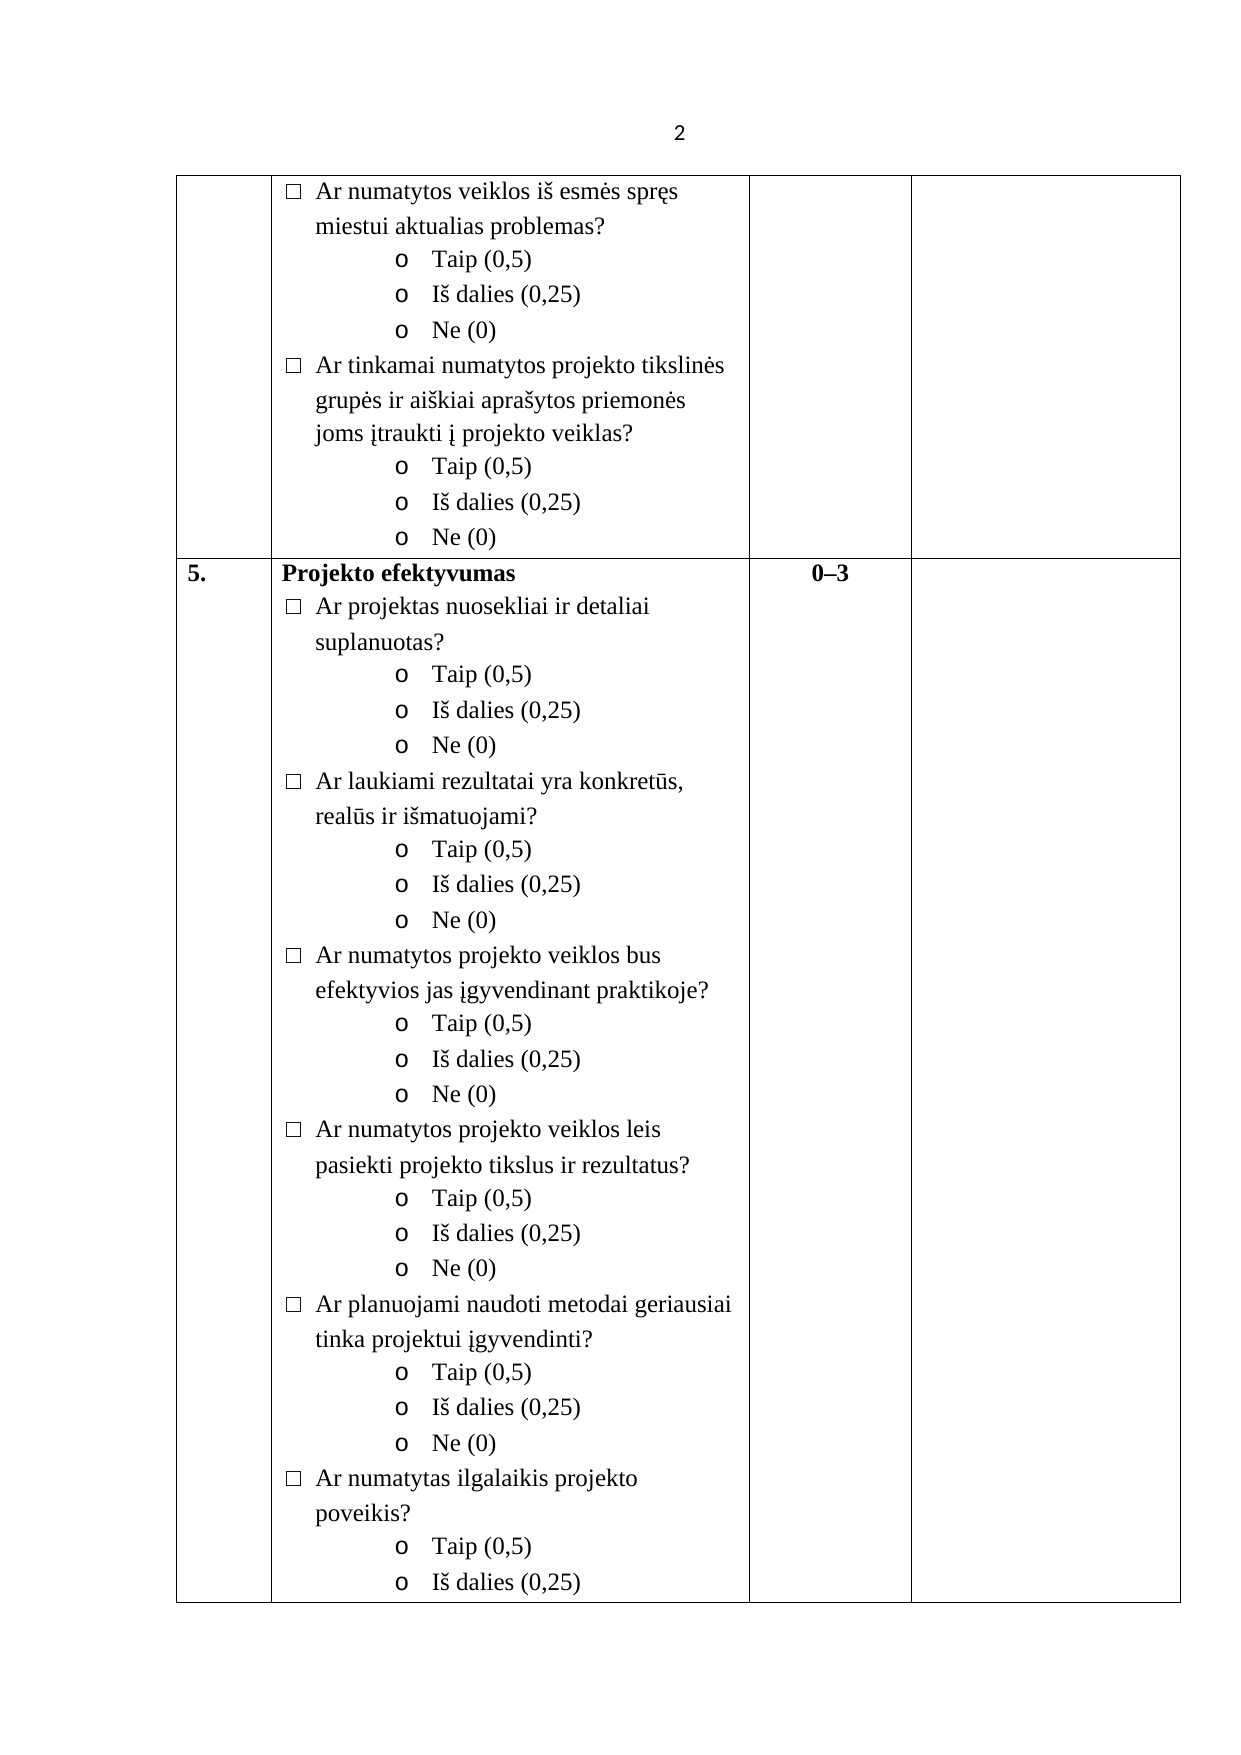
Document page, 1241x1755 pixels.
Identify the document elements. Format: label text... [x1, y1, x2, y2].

table_cell Projekto efektyvumas □ Ar projektas nuosekliai ir detaliai suplanuotas? o Taip (0,5) o Iš dalies (0,25) o Ne (0) □ Ar laukiami rezultatai yra konkretūs, realūs ir išmatuojami? o Taip (0,5) o Iš dalies (0,25) o Ne (0) □ Ar numatytos projekto veiklos bus efektyvios jas įgyvendinant praktikoje? o Taip (0,5) o Iš dalies (0,25) o Ne (0) □ Ar numatytos projekto veiklos leis pasiekti projekto tikslus ir rezultatus? o Taip (0,5) o Iš dalies (0,25) o Ne (0) □ Ar planuojami naudoti metodai geriausiai tinka projektui įgyvendinti? o Taip (0,5) o Iš dalies (0,25) o Ne (0) □ Ar numatytas ilgalaikis projekto poveikis? o Taip (0,5) o Iš dalies (0,25) [272, 559, 749, 1602]
table_cell 0–3 [750, 559, 911, 1602]
table_cell [912, 176, 1180, 557]
table_cell [912, 559, 1180, 1602]
table_cell [177, 176, 271, 557]
table_cell [750, 176, 911, 557]
table_cell □ Ar numatytos veiklos iš esmės spręs miestui aktualias problemas? o Taip (0,5) o Iš dalies (0,25) o Ne (0) □ Ar tinkamai numatytos projekto tikslinės grupės ir aiškiai aprašytos priemonės joms įtraukti į projekto veiklas? o Taip (0,5) o Iš dalies (0,25) o Ne (0) [272, 176, 749, 557]
table_cell 5. [177, 559, 271, 1602]
